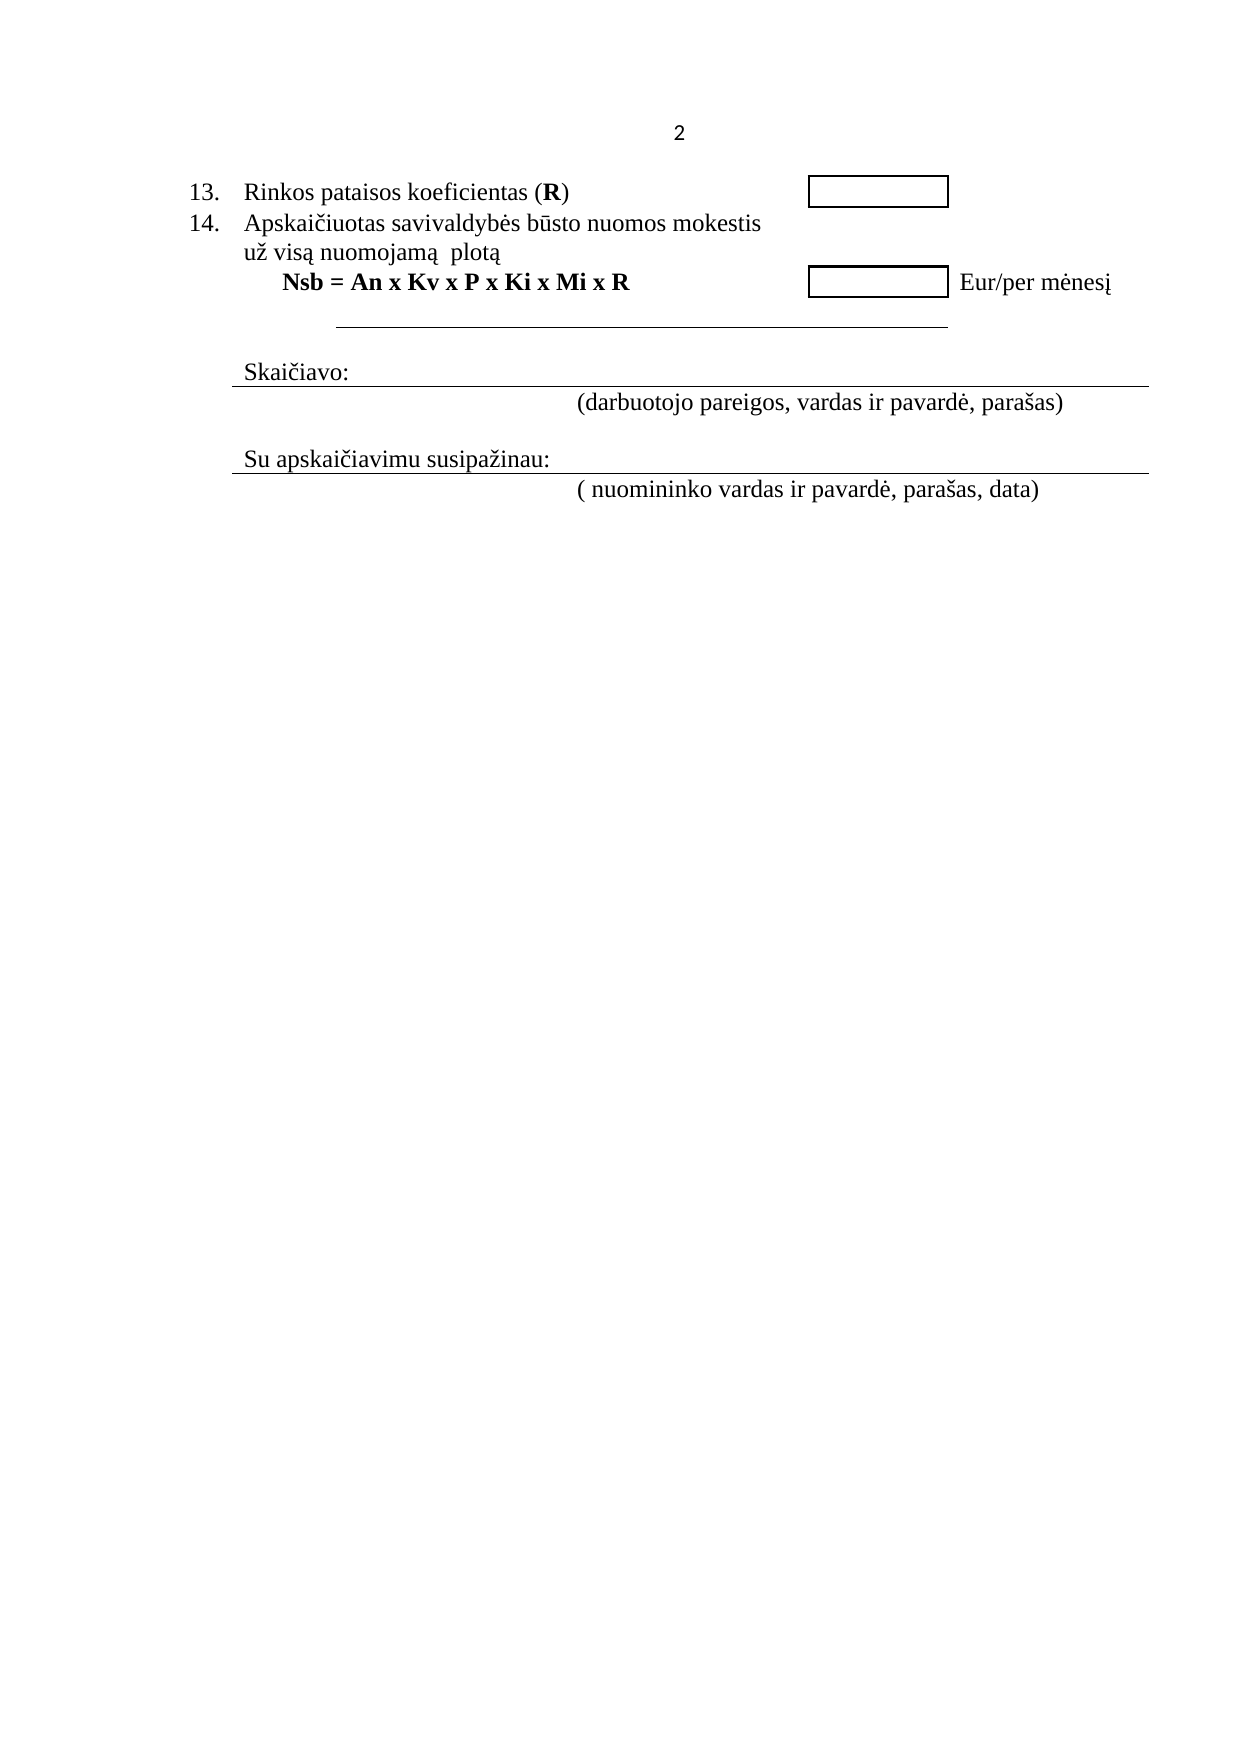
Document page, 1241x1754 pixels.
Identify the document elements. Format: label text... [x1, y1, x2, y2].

table_cell [1117, 387, 1149, 415]
table_cell [949, 175, 1117, 206]
table_cell [948, 206, 1117, 237]
table_cell [1149, 357, 1181, 386]
table_cell [177, 473, 232, 503]
table_cell [177, 237, 232, 265]
table_cell Eur/per mėnesį [949, 265, 1149, 296]
table_cell [177, 415, 232, 444]
table_cell [177, 296, 232, 327]
table_cell [1149, 175, 1181, 206]
table_cell [1149, 237, 1181, 265]
table_cell 14. [177, 206, 232, 237]
table_cell ( nuomininko vardas ir pavardė, parašas, data) [566, 474, 1149, 503]
table_cell [566, 415, 679, 444]
table_cell [336, 328, 466, 357]
table_cell [680, 328, 808, 357]
table_cell [336, 296, 466, 327]
table_cell [466, 357, 566, 386]
table_cell už visą nuomojamą plotą [232, 237, 808, 265]
table_cell [948, 357, 1117, 386]
table_cell [777, 444, 948, 473]
table_cell [466, 328, 566, 357]
table_cell Apskaičiuotas savivaldybės būsto nuomos mokestis [232, 206, 808, 237]
table_cell [1149, 327, 1181, 357]
table_cell [466, 415, 566, 444]
table_cell [680, 415, 777, 444]
table_cell [680, 444, 777, 473]
table_cell [1149, 444, 1181, 473]
table_cell [1117, 175, 1149, 206]
table_cell Rinkos pataisos koeficientas (R) [232, 175, 808, 206]
table_cell [809, 208, 948, 237]
table_cell Skaičiavo: [232, 357, 466, 386]
table_cell [680, 265, 808, 296]
table_cell [466, 474, 566, 503]
table_cell [177, 265, 232, 296]
table_cell [1149, 415, 1181, 444]
table_cell [177, 327, 232, 357]
table_cell [232, 474, 336, 503]
table_cell [177, 444, 232, 473]
table_cell [566, 444, 679, 473]
table_cell [1149, 265, 1181, 296]
table_cell [948, 327, 1117, 357]
table_cell [1117, 444, 1149, 473]
table_cell [809, 357, 948, 386]
table_cell Nsb = An x Kv x P x Ki x Mi x R [232, 265, 679, 296]
table_cell [566, 328, 679, 357]
table_cell [777, 415, 948, 444]
table_cell [1117, 237, 1149, 265]
table_cell [1149, 296, 1181, 327]
table_cell [336, 387, 466, 415]
table_cell [336, 474, 466, 503]
table_cell [1149, 206, 1181, 237]
table_cell [1117, 327, 1149, 357]
table_cell [1149, 386, 1181, 415]
table_cell [466, 387, 566, 415]
table_cell [809, 298, 948, 327]
table_cell [948, 415, 1117, 444]
table_cell [1117, 296, 1149, 327]
table_cell [810, 177, 947, 206]
table_cell [232, 296, 336, 327]
table_cell 13. [177, 175, 232, 206]
table_cell [232, 327, 336, 357]
table_cell (darbuotojo pareigos, vardas ir pavardė, parašas) [566, 387, 1117, 415]
table_cell [177, 386, 232, 415]
table_cell [809, 237, 948, 265]
table_cell [336, 415, 466, 444]
table_cell Su apskaičiavimu susipažinau: [232, 444, 566, 473]
table_cell [232, 387, 336, 415]
table_cell [680, 296, 808, 327]
table_cell [566, 357, 679, 386]
table_cell [177, 357, 232, 386]
table_cell [809, 328, 948, 357]
table_cell [232, 415, 336, 444]
table_cell [1149, 473, 1181, 503]
table_cell [948, 444, 1117, 473]
table_cell [1117, 206, 1149, 237]
table_cell [1117, 357, 1149, 386]
table_cell [810, 268, 947, 296]
table_cell [1117, 415, 1149, 444]
table_cell [948, 296, 1117, 327]
table_cell [466, 296, 566, 327]
table_cell [566, 296, 679, 327]
table_cell [948, 237, 1117, 265]
table_cell [680, 357, 808, 386]
